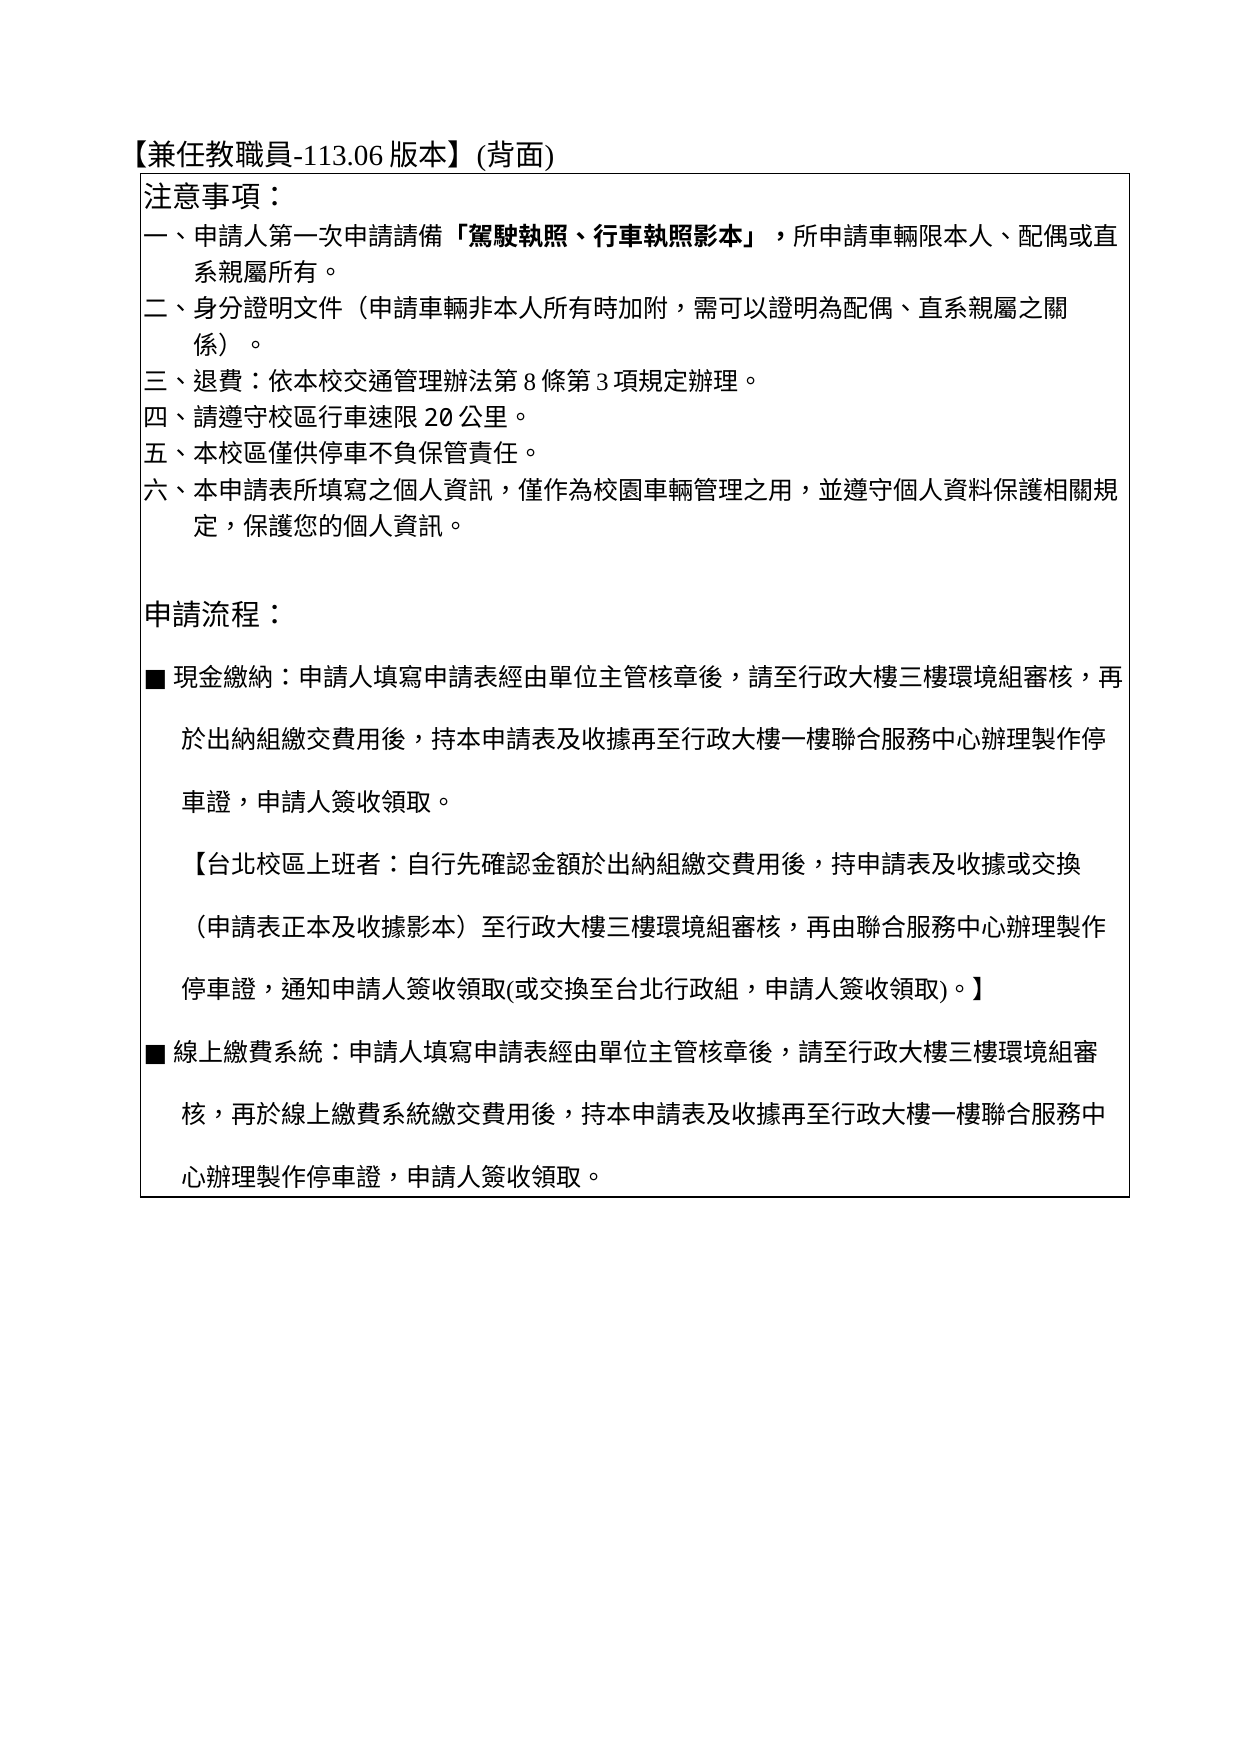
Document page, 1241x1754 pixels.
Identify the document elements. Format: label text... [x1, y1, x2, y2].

text 【兼任教職員-113.06版本】(背面) [118, 111, 1152, 173]
table_header 注意事項： 一、申請人第一次申請請備「駕駛執照、行車執照影本」，所申請車輛限本人、配偶或直系親屬所有。 二、身分證明文件（申請車輛非本人所有時加附，需可以證明為配偶、直系親屬之關係）。 三、退費：依本校交通管理辦法第8條第3項規定辦理。 四、請遵守校區行車速限20公里。 五、本校區僅供停車不負保管責任。 六、本申請表所填寫之個人資訊，僅作為校園車輛管理之用，並遵守個人資料保護相關規定，保護您的個人資訊。 申請流程： ■ 現金繳納：申請人填寫申請表經由單位主管核章後，請至行政大樓三樓環境組審核，再於出納組繳交費用後，持本申請表及收據再至行政大樓一樓聯合服務中心辦理製作停車證，申請人簽收領取。 【台北校區上班者：自行先確認金額於出納組繳交費用後，持申請表及收據或交換（申請表正本及收據影本）至行政大樓三樓環境組審核，再由聯合服務中心辦理製作停車證，通知申請人簽收領取(或交換至台北行政組，申請人簽收領取)。】 ■ 線上繳費系統：申請人填寫申請表經由單位主管核章後，請至行政大樓三樓環境組審核，再於線上繳費系統繳交費用後，持本申請表及收據再至行政大樓一樓聯合服務中心辦理製作停車證，申請人簽收領取。 [141, 174, 1129, 1196]
